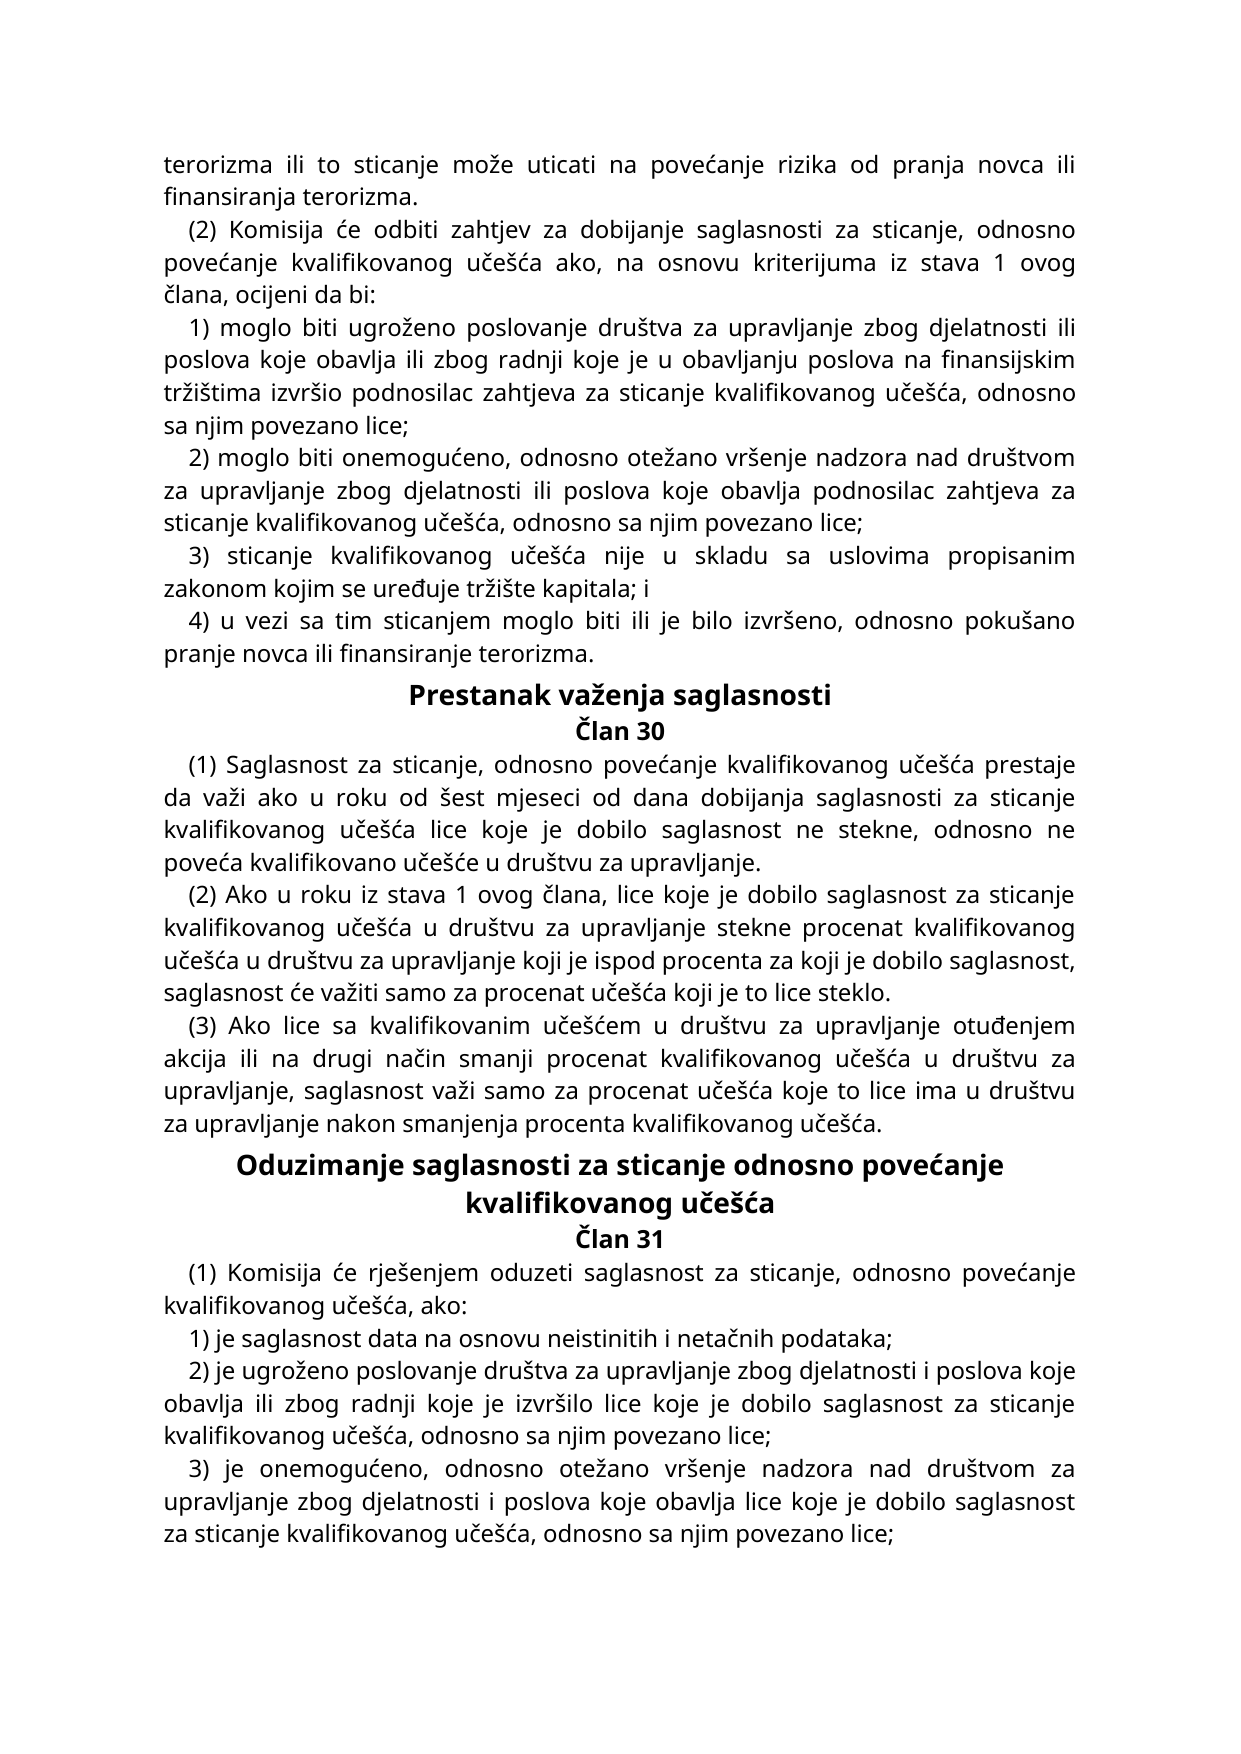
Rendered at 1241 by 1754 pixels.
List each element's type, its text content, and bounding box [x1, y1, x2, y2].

text 2) je ugroženo poslovanje društva za upravljanje zbog djelatnosti i poslova koje obavlja ili zbog radnji koje je izvršilo lice koje je dobilo saglasnost za sticanje kvalifikovanog učešća, odnosno sa njim povezano lice; [163, 1354, 1077, 1452]
text (3) Ako lice sa kvalifikovanim učešćem u društvu za upravljanje otuđenjem akcija ili na drugi način smanji procenat kvalifikovanog učešća u društvu za upravljanje, saglasnost važi samo za procenat učešća koje to lice ima u društvu za upravljanje nakon smanjenja procenta kvalifikovanog učešća. [163, 1009, 1077, 1139]
text 1) je saglasnost data na osnovu neistinitih i netačnih podataka; [163, 1321, 1077, 1354]
text Prestanak važenja saglasnosti [148, 676, 1093, 714]
text 3) sticanje kvalifikovanog učešća nije u skladu sa uslovima propisanim zakonom kojim se uređuje tržište kapitala; i [163, 539, 1077, 604]
text Član 31 [148, 1222, 1093, 1256]
text Član 30 [148, 714, 1093, 748]
text terorizma ili to sticanje može uticati na povećanje rizika od pranja novca ili finansiranja terorizma. [163, 148, 1077, 213]
text 4) u vezi sa tim sticanjem moglo biti ili je bilo izvršeno, odnosno pokušano pranje novca ili finansiranje terorizma. [163, 604, 1077, 669]
text (2) Ako u roku iz stava 1 ovog člana, lice koje je dobilo saglasnost za sticanje kvalifikovanog učešća u društvu za upravljanje stekne procenat kvalifikovanog učešća u društvu za upravljanje koji je ispod procenta za koji je dobilo saglasnost, saglasnost će važiti samo za procenat učešća koji je to lice steklo. [163, 878, 1077, 1009]
text 3) je onemogućeno, odnosno otežano vršenje nadzora nad društvom za upravljanje zbog djelatnosti i poslova koje obavlja lice koje je dobilo saglasnost za sticanje kvalifikovanog učešća, odnosno sa njim povezano lice; [163, 1452, 1077, 1549]
text (1) Komisija će rješenjem oduzeti saglasnost za sticanje, odnosno povećanje kvalifikovanog učešća, ako: [163, 1256, 1077, 1321]
text (1) Saglasnost za sticanje, odnosno povećanje kvalifikovanog učešća prestaje da važi ako u roku od šest mjeseci od dana dobijanja saglasnosti za sticanje kvalifikovanog učešća lice koje je dobilo saglasnost ne stekne, odnosno ne poveća kvalifikovano učešće u društvu za upravljanje. [163, 748, 1077, 878]
text 1) moglo biti ugroženo poslovanje društva za upravljanje zbog djelatnosti ili poslova koje obavlja ili zbog radnji koje je u obavljanju poslova na finansijskim tržištima izvršio podnosilac zahtjeva za sticanje kvalifikovanog učešća, odnosno sa njim povezano lice; [163, 311, 1077, 441]
text 2) moglo biti onemogućeno, odnosno otežano vršenje nadzora nad društvom za upravljanje zbog djelatnosti ili poslova koje obavlja podnosilac zahtjeva za sticanje kvalifikovanog učešća, odnosno sa njim povezano lice; [163, 441, 1077, 539]
text (2) Komisija će odbiti zahtjev za dobijanje saglasnosti za sticanje, odnosno povećanje kvalifikovanog učešća ako, na osnovu kriterijuma iz stava 1 ovog člana, ocijeni da bi: [163, 213, 1077, 311]
text Oduzimanje saglasnosti za sticanje odnosno povećanje kvalifikovanog učešća [148, 1145, 1093, 1222]
